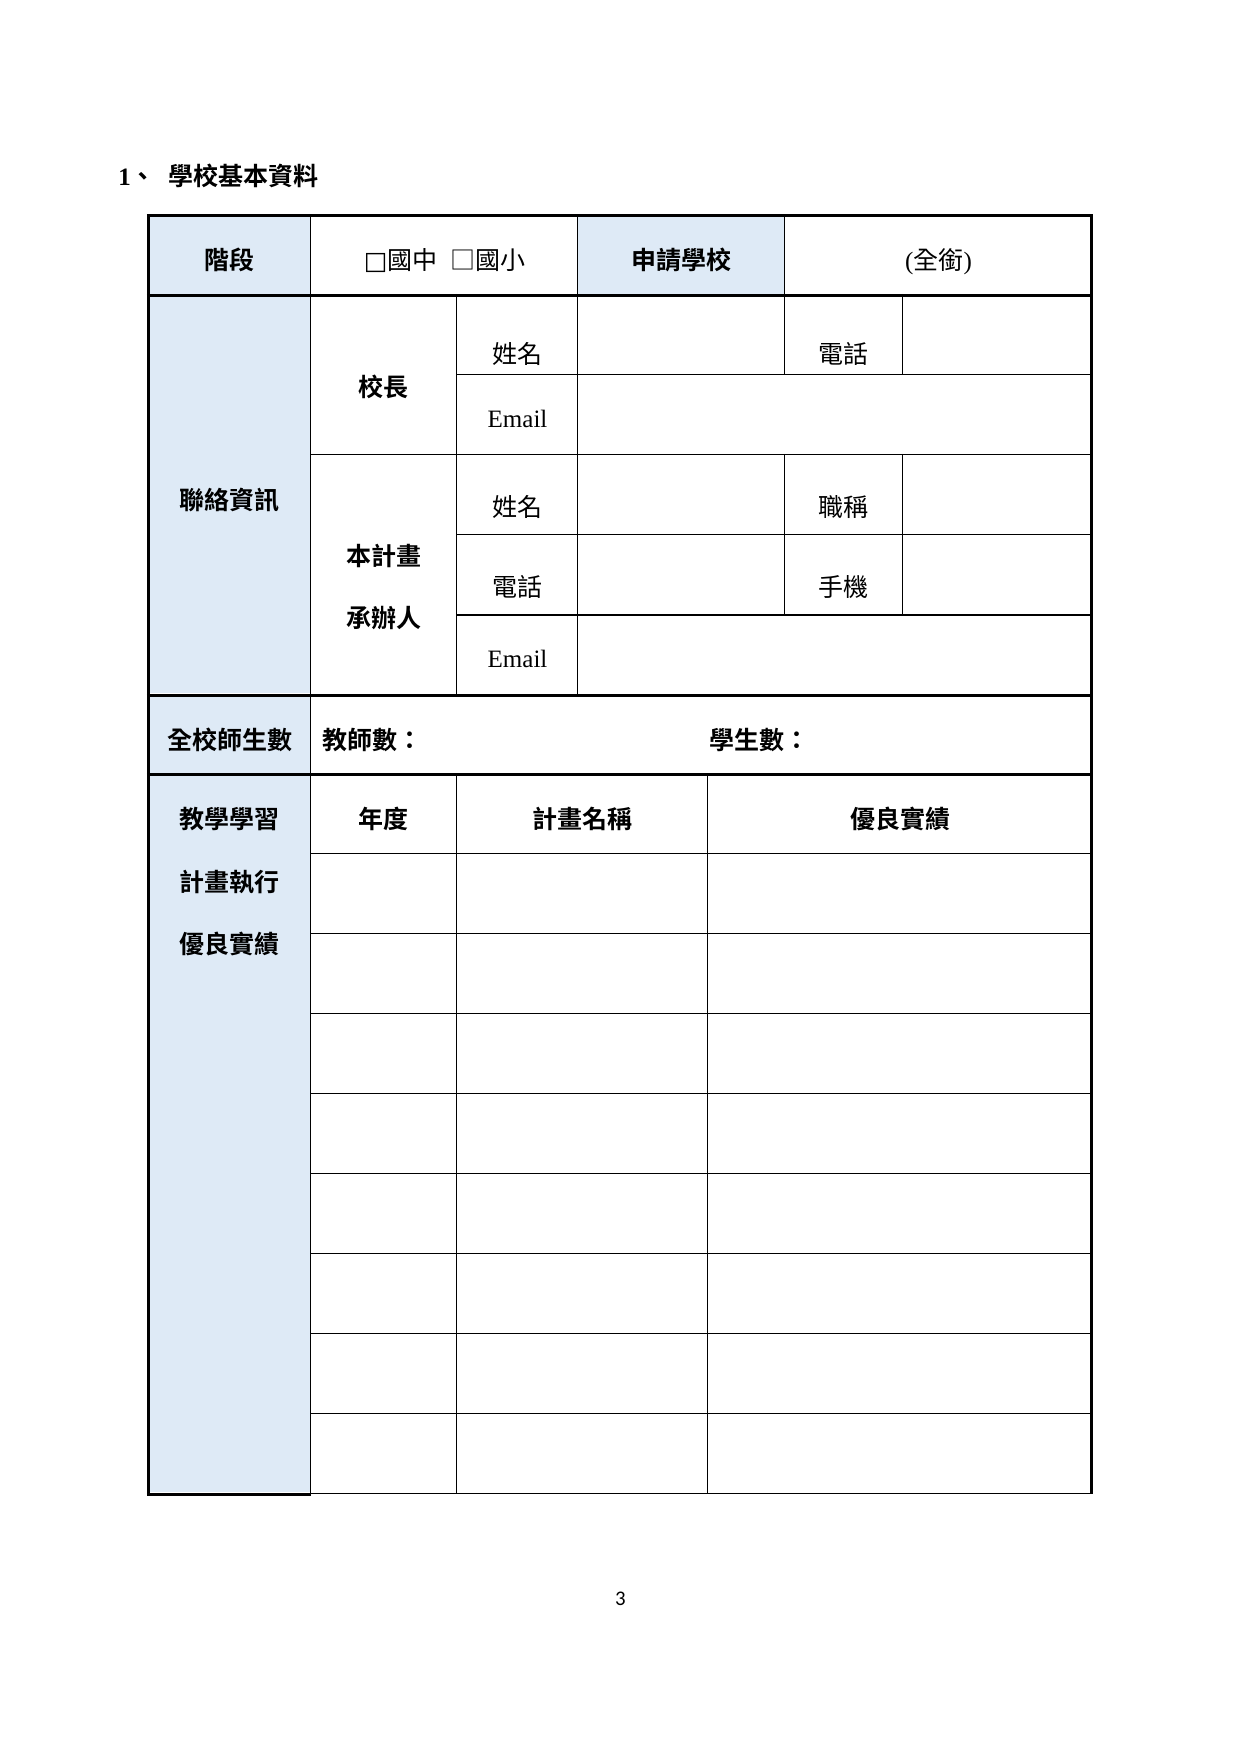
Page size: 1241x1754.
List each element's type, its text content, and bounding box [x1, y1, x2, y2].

table_cell [903, 297, 1090, 374]
table_cell [578, 616, 1090, 693]
table_header (全銜) [785, 217, 1090, 294]
table_cell [457, 1254, 707, 1333]
table_cell [457, 1414, 707, 1492]
table_cell 姓名 [457, 297, 577, 374]
table_cell [457, 1094, 707, 1173]
table_cell [311, 1414, 456, 1492]
table_cell Email [457, 616, 577, 693]
table_cell [457, 934, 707, 1013]
table_cell 年度 [311, 776, 456, 853]
table_cell [311, 854, 456, 933]
table_cell 全校師生數 [150, 697, 310, 773]
table_cell Email [457, 375, 577, 454]
table_cell [457, 1174, 707, 1253]
table_cell [708, 854, 1090, 933]
table_cell [708, 1094, 1090, 1173]
table_cell 計畫名稱 [457, 776, 707, 853]
table_cell [311, 1254, 456, 1333]
table_cell [708, 1174, 1090, 1253]
table_header 申請學校 [578, 217, 784, 294]
table_cell 姓名 [457, 455, 577, 534]
table_cell [708, 1254, 1090, 1333]
table_header 階段 [150, 217, 310, 294]
table_cell [457, 1014, 707, 1093]
table_cell 手機 [785, 535, 902, 613]
table_cell [578, 375, 1090, 454]
table_cell [457, 1334, 707, 1412]
table_cell 教學學習 計畫執行 優良實績 [150, 776, 310, 1492]
table_cell [311, 1174, 456, 1253]
table_cell [311, 1094, 456, 1173]
table_cell [903, 535, 1090, 613]
table_cell 聯絡資訊 [150, 297, 310, 693]
table_cell 電話 [457, 535, 577, 613]
table_cell [708, 934, 1090, 1013]
table_cell 校長 [311, 297, 456, 454]
table_header □國中 □國小 [311, 217, 577, 294]
table_cell [708, 1014, 1090, 1093]
table_cell 教師數： 學生數： [311, 697, 1090, 773]
table_cell 電話 [785, 297, 902, 374]
table_cell [578, 297, 784, 374]
table_cell [708, 1414, 1090, 1492]
table_cell 職稱 [785, 455, 902, 534]
table_cell [311, 1014, 456, 1093]
table_cell 本計畫 承辦人 [311, 455, 456, 693]
table_cell [311, 1334, 456, 1412]
table_cell 優良實績 [708, 776, 1090, 853]
table_cell [578, 535, 784, 613]
table_cell [708, 1334, 1090, 1412]
table_cell [903, 455, 1090, 534]
table_cell [578, 455, 784, 534]
table_cell [311, 934, 456, 1013]
list 學校基本資料 [118, 133, 1122, 195]
table_cell [457, 854, 707, 933]
